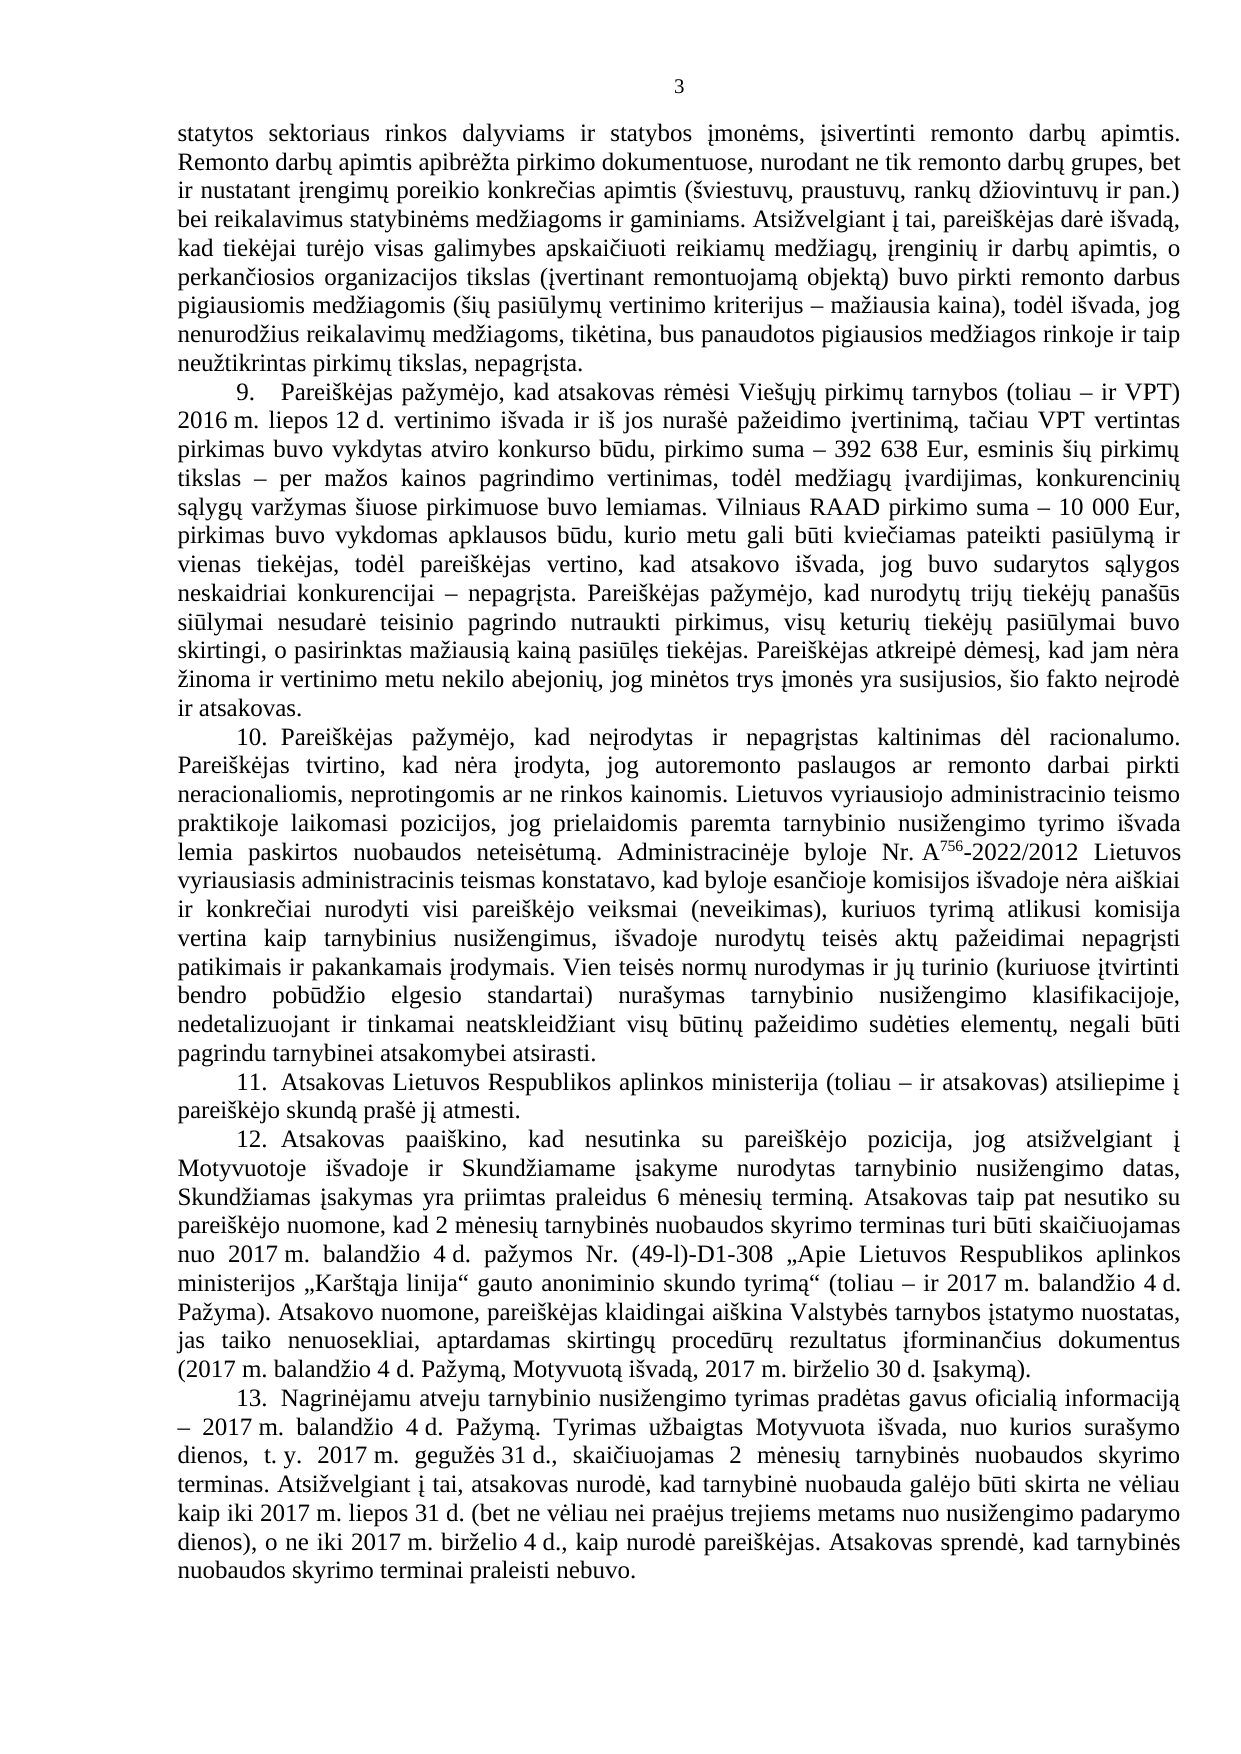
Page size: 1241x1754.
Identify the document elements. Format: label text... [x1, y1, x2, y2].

text 11. Atsakovas Lietuvos Respublikos aplinkos ministerija (toliau – ir atsakovas) atsiliepime į pareiškėjo skundą prašė jį atmesti. [177, 1067, 1181, 1124]
text 13. Nagrinėjamu atveju tarnybinio nusižengimo tyrimas pradėtas gavus oficialią informaciją – 2017 m. balandžio 4 d. Pažymą. Tyrimas užbaigtas Motyvuota išvada, nuo kurios surašymo dienos, t. y. 2017 m. gegužės 31 d., skaičiuojamas 2 mėnesių tarnybinės nuobaudos skyrimo terminas. Atsižvelgiant į tai, atsakovas nurodė, kad tarnybinė nuobauda galėjo būti skirta ne vėliau kaip iki 2017 m. liepos 31 d. (bet ne vėliau nei praėjus trejiems metams nuo nusižengimo padarymo dienos), o ne iki 2017 m. birželio 4 d., kaip nurodė pareiškėjas. Atsakovas sprendė, kad tarnybinės nuobaudos skyrimo terminai praleisti nebuvo. [177, 1383, 1181, 1584]
text 12. Atsakovas paaiškino, kad nesutinka su pareiškėjo pozicija, jog atsižvelgiant į Motyvuotoje išvadoje ir Skundžiamame įsakyme nurodytas tarnybinio nusižengimo datas, Skundžiamas įsakymas yra priimtas praleidus 6 mėnesių terminą. Atsakovas taip pat nesutiko su pareiškėjo nuomone, kad 2 mėnesių tarnybinės nuobaudos skyrimo terminas turi būti skaičiuojamas nuo 2017 m. balandžio 4 d. pažymos Nr. (49-l)-D1-308 „Apie Lietuvos Respublikos aplinkos ministerijos „Karštąja linija“ gauto anoniminio skundo tyrimą“ (toliau – ir 2017 m. balandžio 4 d. Pažyma). Atsakovo nuomone, pareiškėjas klaidingai aiškina Valstybės tarnybos įstatymo nuostatas, jas taiko nenuosekliai, aptardamas skirtingų procedūrų rezultatus įforminančius dokumentus (2017 m. balandžio 4 d. Pažymą, Motyvuotą išvadą, 2017 m. birželio 30 d. Įsakymą). [177, 1124, 1181, 1383]
text 10. Pareiškėjas pažymėjo, kad neįrodytas ir nepagrįstas kaltinimas dėl racionalumo. Pareiškėjas tvirtino, kad nėra įrodyta, jog autoremonto paslaugos ar remonto darbai pirkti neracionaliomis, neprotingomis ar ne rinkos kainomis. Lietuvos vyriausiojo administracinio teismo praktikoje laikomasi pozicijos, jog prielaidomis paremta tarnybinio nusižengimo tyrimo išvada lemia paskirtos nuobaudos neteisėtumą. Administracinėje byloje Nr. A756-2022/2012 Lietuvos vyriausiasis administracinis teismas konstatavo, kad byloje esančioje komisijos išvadoje nėra aiškiai ir konkrečiai nurodyti visi pareiškėjo veiksmai (neveikimas), kuriuos tyrimą atlikusi komisija vertina kaip tarnybinius nusižengimus, išvadoje nurodytų teisės aktų pažeidimai nepagrįsti patikimais ir pakankamais įrodymais. Vien teisės normų nurodymas ir jų turinio (kuriuose įtvirtinti bendro pobūdžio elgesio standartai) nurašymas tarnybinio nusižengimo klasifikacijoje, nedetalizuojant ir tinkamai neatskleidžiant visų būtinų pažeidimo sudėties elementų, negali būti pagrindu tarnybinei atsakomybei atsirasti. [177, 722, 1181, 1067]
text statytos sektoriaus rinkos dalyviams ir statybos įmonėms, įsivertinti remonto darbų apimtis. Remonto darbų apimtis apibrėžta pirkimo dokumentuose, nurodant ne tik remonto darbų grupes, bet ir nustatant įrengimų poreikio konkrečias apimtis (šviestuvų, praustuvų, rankų džiovintuvų ir pan.) bei reikalavimus statybinėms medžiagoms ir gaminiams. Atsižvelgiant į tai, pareiškėjas darė išvadą, kad tiekėjai turėjo visas galimybes apskaičiuoti reikiamų medžiagų, įrenginių ir darbų apimtis, o perkančiosios organizacijos tikslas (įvertinant remontuojamą objektą) buvo pirkti remonto darbus pigiausiomis medžiagomis (šių pasiūlymų vertinimo kriterijus – mažiausia kaina), todėl išvada, jog nenurodžius reikalavimų medžiagoms, tikėtina, bus panaudotos pigiausios medžiagos rinkoje ir taip neužtikrintas pirkimų tikslas, nepagrįsta. [177, 118, 1181, 377]
text 9. Pareiškėjas pažymėjo, kad atsakovas rėmėsi Viešųjų pirkimų tarnybos (toliau – ir VPT) 2016 m. liepos 12 d. vertinimo išvada ir iš jos nurašė pažeidimo įvertinimą, tačiau VPT vertintas pirkimas buvo vykdytas atviro konkurso būdu, pirkimo suma – 392 638 Eur, esminis šių pirkimų tikslas – per mažos kainos pagrindimo vertinimas, todėl medžiagų įvardijimas, konkurencinių sąlygų varžymas šiuose pirkimuose buvo lemiamas. Vilniaus RAAD pirkimo suma – 10 000 Eur, pirkimas buvo vykdomas apklausos būdu, kurio metu gali būti kviečiamas pateikti pasiūlymą ir vienas tiekėjas, todėl pareiškėjas vertino, kad atsakovo išvada, jog buvo sudarytos sąlygos neskaidriai konkurencijai – nepagrįsta. Pareiškėjas pažymėjo, kad nurodytų trijų tiekėjų panašūs siūlymai nesudarė teisinio pagrindo nutraukti pirkimus, visų keturių tiekėjų pasiūlymai buvo skirtingi, o pasirinktas mažiausią kainą pasiūlęs tiekėjas. Pareiškėjas atkreipė dėmesį, kad jam nėra žinoma ir vertinimo metu nekilo abejonių, jog minėtos trys įmonės yra susijusios, šio fakto neįrodė ir atsakovas. [177, 377, 1181, 722]
